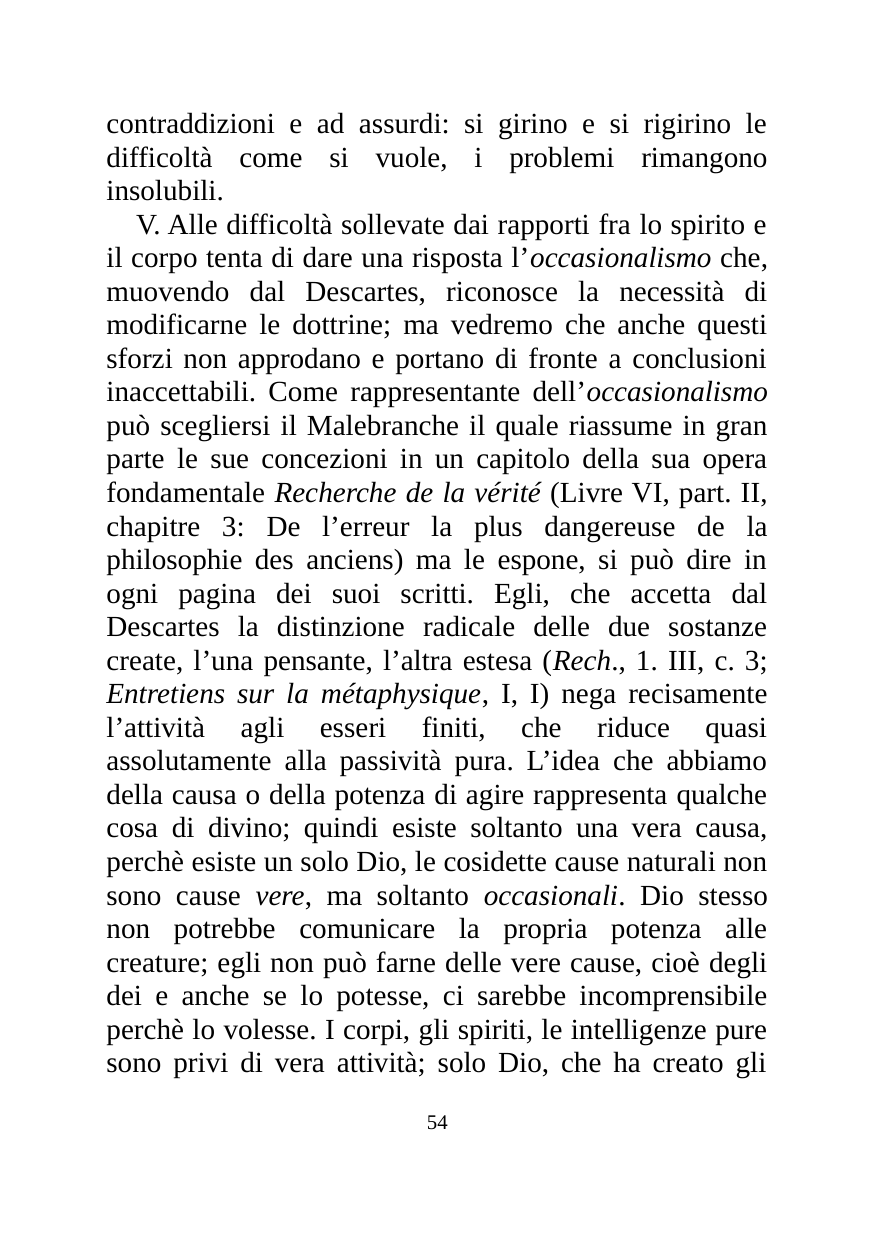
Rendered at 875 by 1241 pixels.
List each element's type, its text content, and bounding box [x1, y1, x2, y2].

text contraddizioni e ad assurdi: si girino e si rigirino le difficoltà come si vuole, i problemi rimangono insolubili. [106, 106, 768, 207]
text V. Alle difficoltà sollevate dai rapporti fra lo spirito e il corpo tenta di dare una risposta l’occasionalismo che, muovendo dal Descartes, riconosce la necessità di modificarne le dottrine; ma vedremo che anche questi sforzi non approdano e portano di fronte a conclusioni inaccettabili. Come rappresentante dell’occasionalismo può scegliersi il Malebranche il quale riassume in gran parte le sue concezioni in un capitolo della sua opera fondamentale Recherche de la vérité (Livre VI, part. II, chapitre 3: De l’erreur la plus dangereuse de la philosophie des anciens) ma le espone, si può dire in ogni pagina dei suoi scritti. Egli, che accetta dal Descartes la distinzione radicale delle due sostanze create, l’una pensante, l’altra estesa (Rech., 1. III, c. 3; Entretiens sur la métaphysique, I, I) nega recisamente l’attività agli esseri finiti, che riduce quasi assolutamente alla passività pura. L’idea che abbiamo della causa o della potenza di agire rappresenta qualche cosa di divino; quindi esiste soltanto una vera causa, perchè esiste un solo Dio, le cosidette cause naturali non sono cause vere, ma soltanto occasionali. Dio stesso non potrebbe comunicare la propria potenza alle creature; egli non può farne delle vere cause, cioè degli dei e anche se lo potesse, ci sarebbe incomprensibile perchè lo volesse. I corpi, gli spiriti, le intelligenze pure sono privi di vera attività; solo Dio, che ha creato gli [106, 207, 768, 1079]
